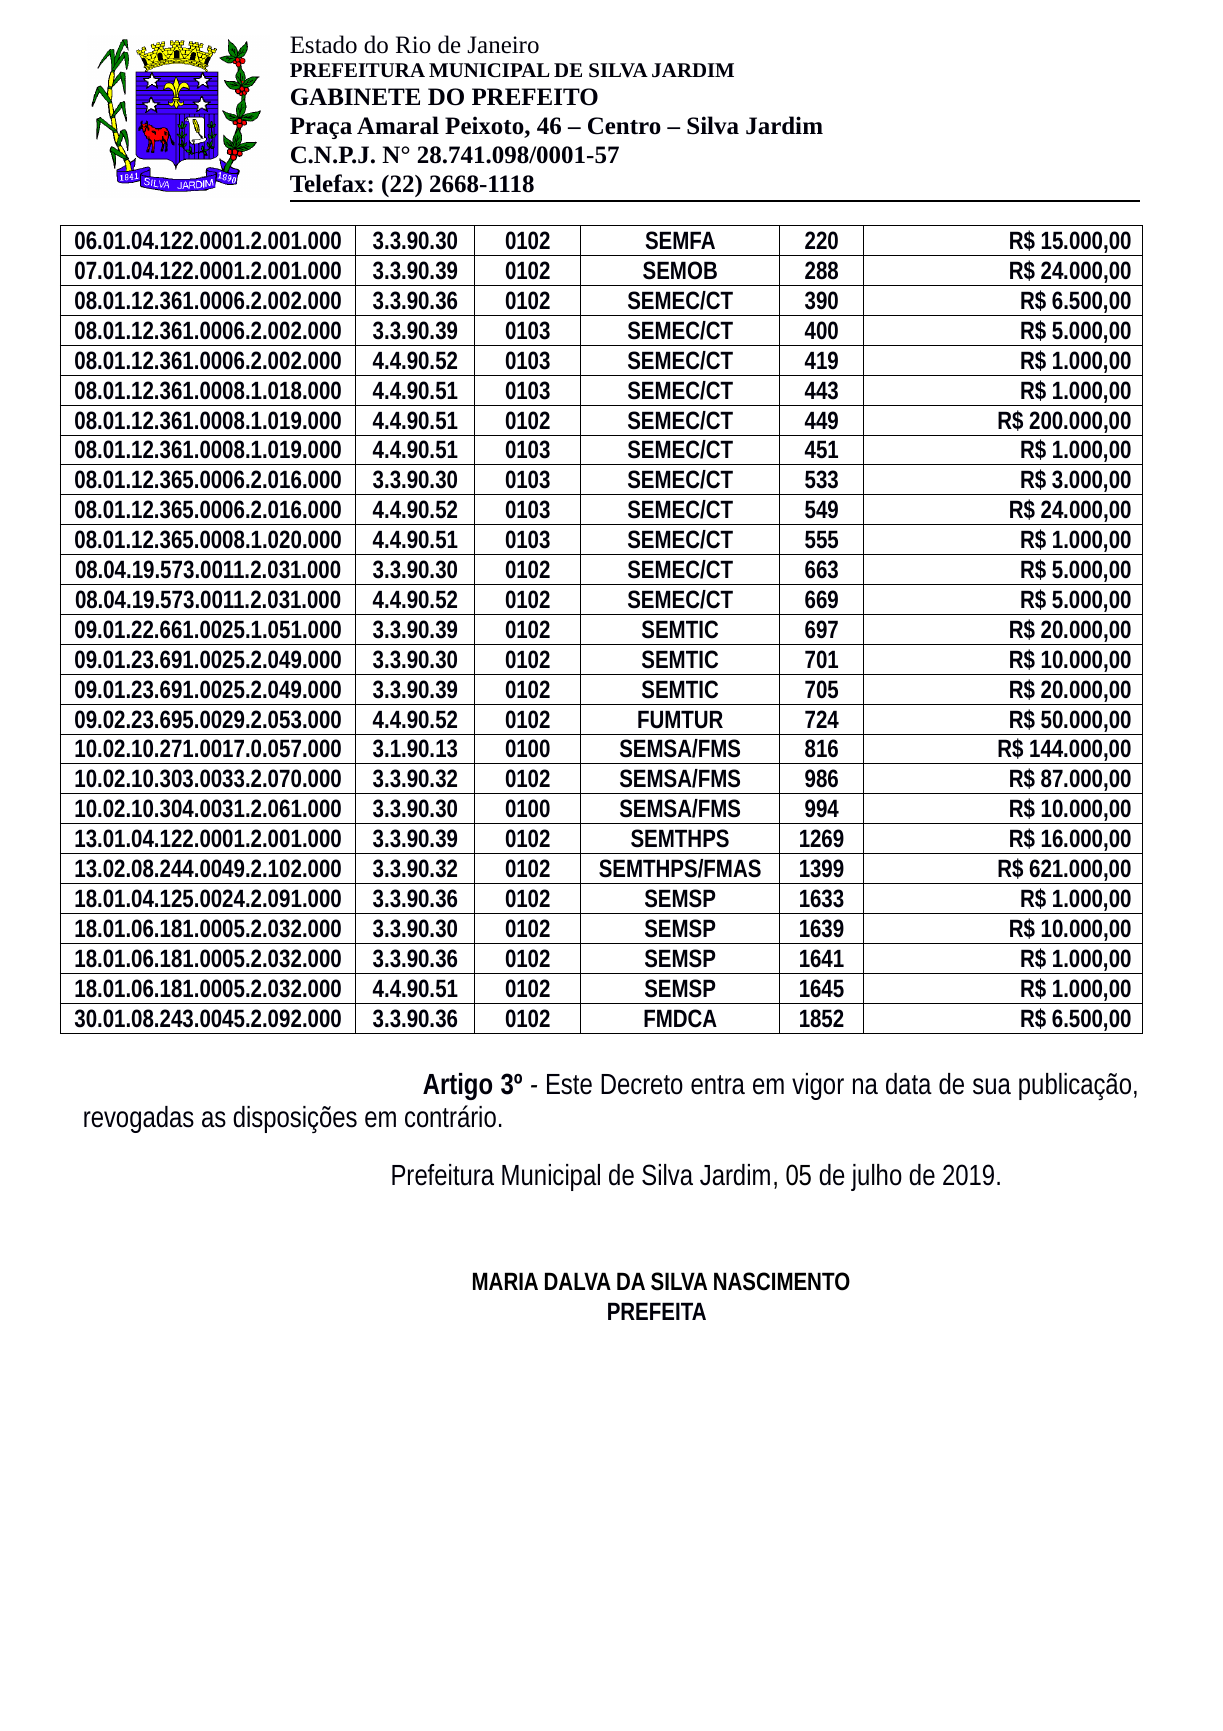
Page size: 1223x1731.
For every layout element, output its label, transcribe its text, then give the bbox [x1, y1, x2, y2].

table_cell SEMTHPS [581, 824, 779, 853]
table_cell 451 [780, 436, 863, 464]
table_cell 08.04.19.573.0011.2.031.000 [61, 585, 355, 614]
table_cell R$ 1.000,00 [864, 944, 1142, 973]
table_cell 08.04.19.573.0011.2.031.000 [61, 555, 355, 584]
table_cell R$ 200.000,00 [864, 406, 1142, 434]
table_cell 0102 [475, 286, 580, 315]
table_cell 08.01.12.361.0008.1.019.000 [61, 406, 355, 434]
table_cell 0102 [475, 585, 580, 614]
table_cell 0103 [475, 436, 580, 464]
table_cell 4.4.90.52 [356, 585, 474, 614]
table_cell R$ 144.000,00 [864, 735, 1142, 763]
table_cell 08.01.12.361.0006.2.002.000 [61, 286, 355, 315]
table_cell R$ 10.000,00 [864, 914, 1142, 943]
table_cell 08.01.12.365.0006.2.016.000 [61, 465, 355, 494]
table_cell 3.3.90.39 [356, 675, 474, 703]
table_cell SEMEC/CT [581, 286, 779, 315]
table_cell SEMOB [581, 256, 779, 285]
table_cell 3.3.90.39 [356, 615, 474, 644]
table_cell 08.01.12.361.0008.1.018.000 [61, 376, 355, 404]
table_cell 0102 [475, 974, 580, 1002]
table_cell 0102 [475, 645, 580, 674]
table_cell 0102 [475, 824, 580, 853]
table_cell SEMEC/CT [581, 376, 779, 404]
table_cell 0100 [475, 794, 580, 823]
table_cell 0100 [475, 735, 580, 763]
table_cell SEMSA/FMS [581, 764, 779, 793]
table_cell FUMTUR [581, 705, 779, 733]
table_cell 4.4.90.52 [356, 705, 474, 733]
table_cell 669 [780, 585, 863, 614]
table_cell R$ 20.000,00 [864, 615, 1142, 644]
table_cell R$ 1.000,00 [864, 436, 1142, 464]
table_cell 10.02.10.271.0017.0.057.000 [61, 735, 355, 763]
table_cell R$ 1.000,00 [864, 376, 1142, 404]
table_cell 18.01.06.181.0005.2.032.000 [61, 944, 355, 973]
table_cell 13.02.08.244.0049.2.102.000 [61, 854, 355, 883]
table_cell SEMSP [581, 884, 779, 913]
table_cell 705 [780, 675, 863, 703]
table_cell R$ 5.000,00 [864, 316, 1142, 345]
table_cell 09.01.22.661.0025.1.051.000 [61, 615, 355, 644]
table_cell 0102 [475, 555, 580, 584]
table_cell 3.3.90.39 [356, 824, 474, 853]
table_cell 3.3.90.36 [356, 286, 474, 315]
table_cell 0102 [475, 406, 580, 434]
table_cell R$ 87.000,00 [864, 764, 1142, 793]
table_cell 724 [780, 705, 863, 733]
table_cell SEMTIC [581, 645, 779, 674]
table_cell R$ 1.000,00 [864, 525, 1142, 554]
table_cell 555 [780, 525, 863, 554]
table_cell SEMEC/CT [581, 495, 779, 524]
table_cell SEMSP [581, 914, 779, 943]
table_cell 10.02.10.304.0031.2.061.000 [61, 794, 355, 823]
table_cell 443 [780, 376, 863, 404]
table_cell R$ 15.000,00 [864, 226, 1142, 255]
table_cell 1269 [780, 824, 863, 853]
table_cell 663 [780, 555, 863, 584]
table_cell 0102 [475, 705, 580, 733]
table_cell 0103 [475, 525, 580, 554]
table_cell 1399 [780, 854, 863, 883]
table_cell R$ 1.000,00 [864, 974, 1142, 1002]
table_cell 3.3.90.36 [356, 1004, 474, 1032]
table_cell 13.01.04.122.0001.2.001.000 [61, 824, 355, 853]
table_cell R$ 10.000,00 [864, 794, 1142, 823]
table_cell R$ 24.000,00 [864, 256, 1142, 285]
table_cell 3.3.90.32 [356, 764, 474, 793]
table_cell 3.3.90.30 [356, 794, 474, 823]
table_cell SEMEC/CT [581, 436, 779, 464]
table_cell 09.02.23.695.0029.2.053.000 [61, 705, 355, 733]
table_cell 3.3.90.36 [356, 884, 474, 913]
table_cell 419 [780, 346, 863, 375]
table_cell R$ 10.000,00 [864, 645, 1142, 674]
table_cell 549 [780, 495, 863, 524]
table_cell 1633 [780, 884, 863, 913]
table_cell 3.3.90.39 [356, 316, 474, 345]
table_cell 3.3.90.36 [356, 944, 474, 973]
table_cell 0102 [475, 615, 580, 644]
table_cell R$ 5.000,00 [864, 555, 1142, 584]
table_cell 07.01.04.122.0001.2.001.000 [61, 256, 355, 285]
table_cell 08.01.12.361.0006.2.002.000 [61, 346, 355, 375]
table_cell SEMEC/CT [581, 555, 779, 584]
table_cell 09.01.23.691.0025.2.049.000 [61, 675, 355, 703]
table_cell R$ 24.000,00 [864, 495, 1142, 524]
table_cell 697 [780, 615, 863, 644]
table_cell R$ 16.000,00 [864, 824, 1142, 853]
table_cell 0102 [475, 764, 580, 793]
table_cell R$ 621.000,00 [864, 854, 1142, 883]
table_cell 08.01.12.365.0006.2.016.000 [61, 495, 355, 524]
table_cell 06.01.04.122.0001.2.001.000 [61, 226, 355, 255]
table_cell 816 [780, 735, 863, 763]
table_cell SEMSP [581, 944, 779, 973]
table_cell 4.4.90.52 [356, 495, 474, 524]
table_cell 533 [780, 465, 863, 494]
table_cell 0102 [475, 675, 580, 703]
table_cell 0102 [475, 854, 580, 883]
table_cell 4.4.90.52 [356, 346, 474, 375]
table_cell 3.3.90.32 [356, 854, 474, 883]
table_cell R$ 50.000,00 [864, 705, 1142, 733]
table_cell SEMTIC [581, 615, 779, 644]
table_cell SEMEC/CT [581, 346, 779, 375]
text Prefeitura Municipal de Silva Jardim, 05 de julho de 2019. [83, 1158, 1140, 1191]
table_cell 0102 [475, 226, 580, 255]
table_cell 1852 [780, 1004, 863, 1032]
table_cell 0103 [475, 316, 580, 345]
table_cell 0103 [475, 465, 580, 494]
table_cell SEMFA [581, 226, 779, 255]
table_cell SEMEC/CT [581, 525, 779, 554]
table_cell 18.01.04.125.0024.2.091.000 [61, 884, 355, 913]
table_cell 449 [780, 406, 863, 434]
table_cell 08.01.12.361.0006.2.002.000 [61, 316, 355, 345]
table_cell R$ 5.000,00 [864, 585, 1142, 614]
table_cell 0102 [475, 884, 580, 913]
table_cell SEMEC/CT [581, 585, 779, 614]
table_cell R$ 3.000,00 [864, 465, 1142, 494]
table_cell 30.01.08.243.0045.2.092.000 [61, 1004, 355, 1032]
table_cell 0103 [475, 346, 580, 375]
text MARIA DALVA DA SILVA NASCIMENTO [81, 1263, 1140, 1297]
table_cell 18.01.06.181.0005.2.032.000 [61, 974, 355, 1002]
table_cell 08.01.12.365.0008.1.020.000 [61, 525, 355, 554]
table_cell 4.4.90.51 [356, 525, 474, 554]
table_cell 0103 [475, 376, 580, 404]
table_cell 0102 [475, 944, 580, 973]
table_cell 18.01.06.181.0005.2.032.000 [61, 914, 355, 943]
table_cell 08.01.12.361.0008.1.019.000 [61, 436, 355, 464]
table_cell SEMTHPS/FMAS [581, 854, 779, 883]
table_cell 0103 [475, 495, 580, 524]
table_cell SEMEC/CT [581, 465, 779, 494]
table_cell 4.4.90.51 [356, 974, 474, 1002]
table_cell 09.01.23.691.0025.2.049.000 [61, 645, 355, 674]
table_cell 1641 [780, 944, 863, 973]
table_cell 390 [780, 286, 863, 315]
table_cell 0102 [475, 1004, 580, 1032]
table_cell R$ 20.000,00 [864, 675, 1142, 703]
table_cell 3.3.90.30 [356, 465, 474, 494]
table_cell SEMSP [581, 974, 779, 1002]
table_cell 1639 [780, 914, 863, 943]
table_cell 701 [780, 645, 863, 674]
table_cell 3.3.90.39 [356, 256, 474, 285]
table_cell 3.3.90.30 [356, 914, 474, 943]
table_cell 994 [780, 794, 863, 823]
table_cell R$ 6.500,00 [864, 1004, 1142, 1032]
table_cell SEMEC/CT [581, 316, 779, 345]
table_cell R$ 6.500,00 [864, 286, 1142, 315]
table_cell 3.3.90.30 [356, 645, 474, 674]
table_cell SEMSA/FMS [581, 735, 779, 763]
table_cell 10.02.10.303.0033.2.070.000 [61, 764, 355, 793]
table_cell SEMSA/FMS [581, 794, 779, 823]
table_cell FMDCA [581, 1004, 779, 1032]
text Artigo 3º - Este Decreto entra em vigor na data de sua publicação, revogadas as disposições em contrário. [81, 1067, 1140, 1134]
table_cell SEMEC/CT [581, 406, 779, 434]
table_cell 4.4.90.51 [356, 406, 474, 434]
table_cell 288 [780, 256, 863, 285]
table_cell 220 [780, 226, 863, 255]
table_cell 3.3.90.30 [356, 226, 474, 255]
table_cell R$ 1.000,00 [864, 346, 1142, 375]
table_cell 400 [780, 316, 863, 345]
table_cell 986 [780, 764, 863, 793]
table_cell R$ 1.000,00 [864, 884, 1142, 913]
table_cell SEMTIC [581, 675, 779, 703]
table_cell 4.4.90.51 [356, 436, 474, 464]
table_cell 1645 [780, 974, 863, 1002]
table_cell 3.3.90.30 [356, 555, 474, 584]
table_cell 0102 [475, 914, 580, 943]
table_cell 3.1.90.13 [356, 735, 474, 763]
table_cell 4.4.90.51 [356, 376, 474, 404]
text PREFEITA [83, 1297, 1140, 1326]
table_cell 0102 [475, 256, 580, 285]
